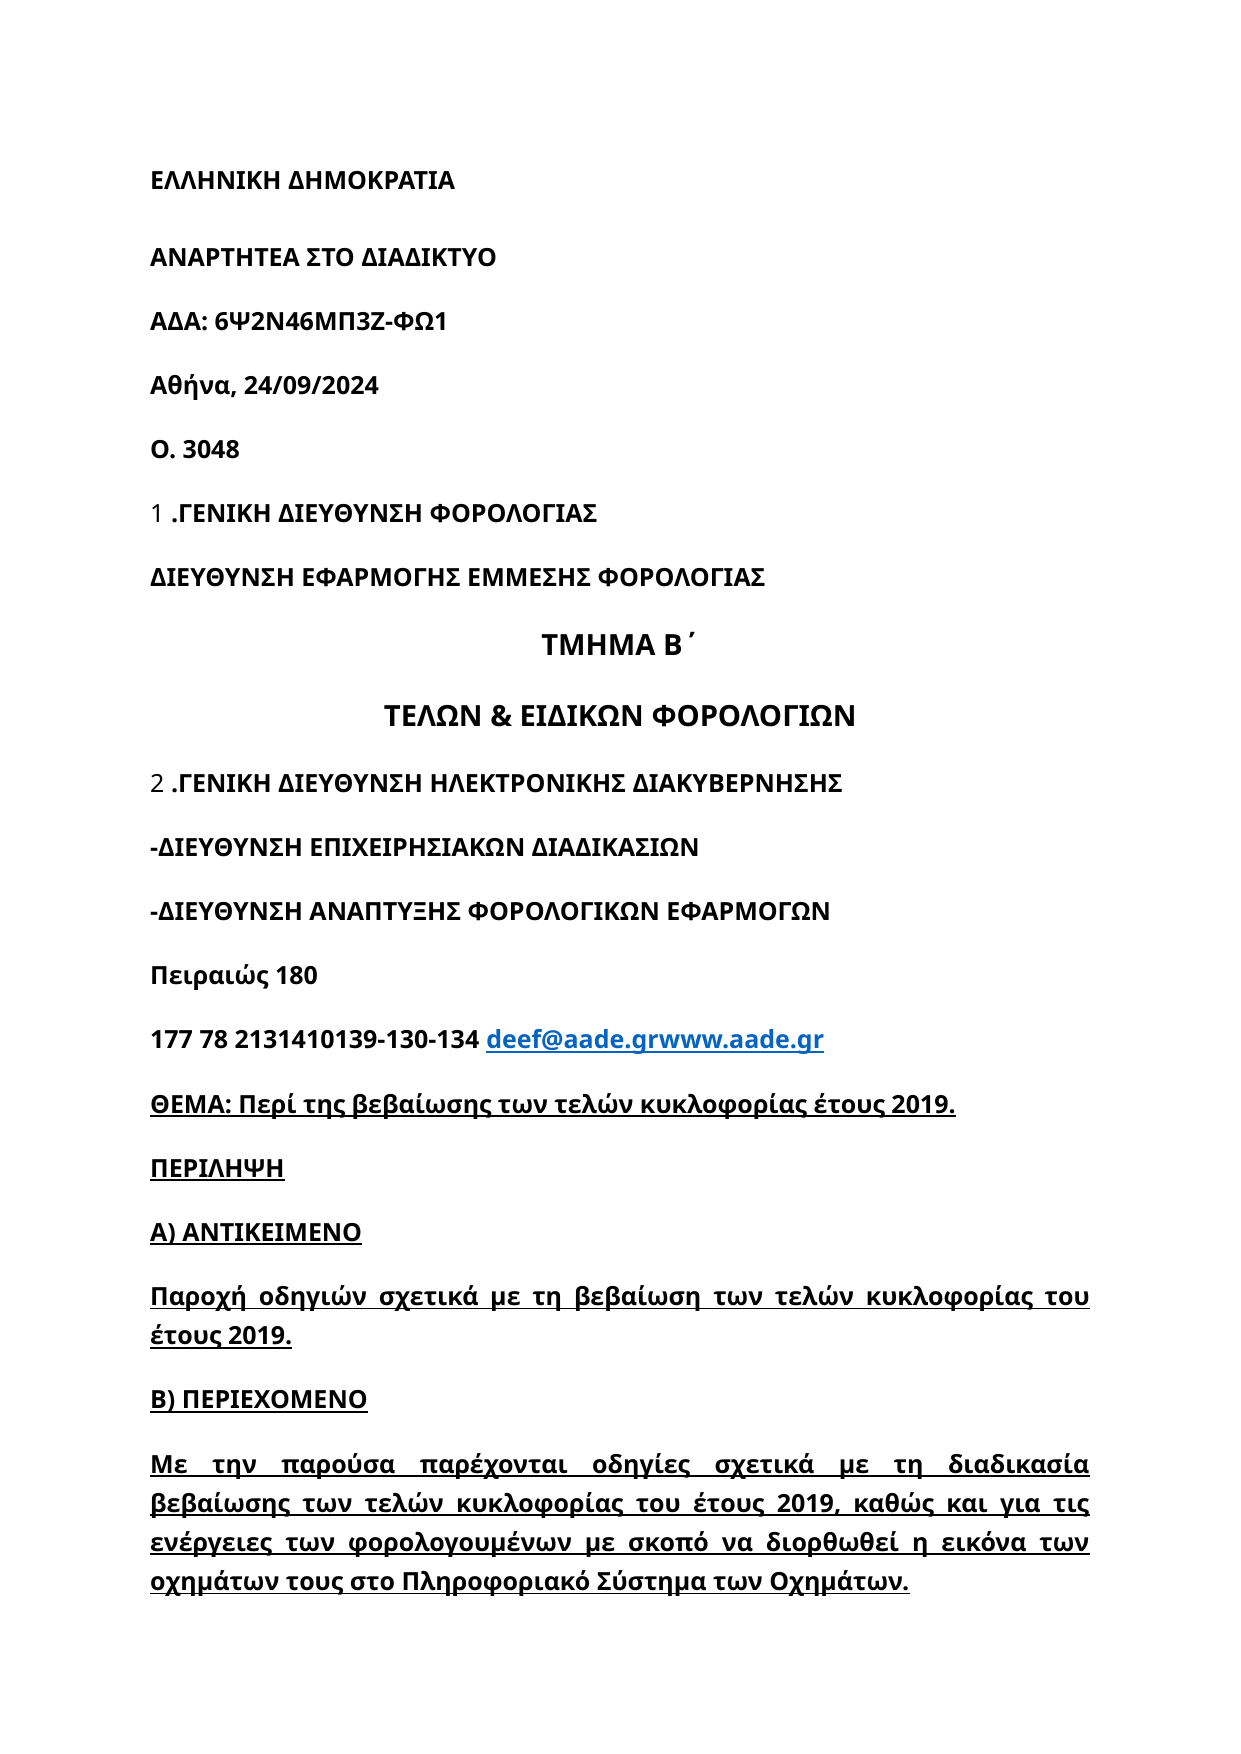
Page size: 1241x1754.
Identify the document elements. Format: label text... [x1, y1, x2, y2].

text Β) ΠΕΡΙΕΧΟΜΕΝΟ [150, 1382, 1090, 1416]
text -ΔΙΕΥΘΥΝΣΗ ΑΝΑΠΤΥΞΗΣ ΦΟΡΟΛΟΓΙΚΩΝ ΕΦΑΡΜΟΓΩΝ [150, 894, 1090, 928]
text ΑΝΑΡΤΗΤΕΑ ΣΤΟ ΔΙΑΔΙΚΤΥΟ [150, 239, 1090, 273]
text Πειραιώς 180 [150, 958, 1090, 992]
text 1 .ΓΕΝΙΚΗ ΔΙΕΥΘΥΝΣΗ ΦΟΡΟΛΟΓΙΑΣ [150, 496, 1090, 530]
text Παροχή οδηγιών σχετικά με τη βεβαίωση των τελών κυκλοφορίας του [150, 1279, 1090, 1308]
subtitle ΤΜΗΜΑ Β΄ [150, 624, 1090, 664]
text 2 .ΓΕΝΙΚΗ ΔΙΕΥΘΥΝΣΗ ΗΛΕΚΤΡΟΝΙΚΗΣ ΔΙΑΚΥΒΕΡΝΗΣΗΣ [150, 765, 1090, 799]
text -ΔΙΕΥΘΥΝΣΗ ΕΠΙΧΕΙΡΗΣΙΑΚΩΝ ΔΙΑΔΙΚΑΣΙΩΝ [150, 829, 1090, 864]
text βεβαίωσης των τελών κυκλοφορίας του έτους 2019, καθώς και για τις [150, 1477, 1090, 1514]
text ΑΔΑ: 6Ψ2Ν46ΜΠ3Ζ-ΦΩ1 [150, 303, 1090, 337]
text ενέργειες των φορολογουμένων με σκοπό να διορθωθεί η εικόνα των [150, 1516, 1090, 1553]
text Ο. 3048 [150, 432, 1090, 466]
text οχημάτων τους στο Πληροφοριακό Σύστημα των Οχημάτων. [150, 1555, 1090, 1598]
subtitle ΤΕΛΩΝ & ΕΙΔΙΚΩΝ ΦΟΡΟΛΟΓΙΩΝ [150, 695, 1090, 734]
text ΠΕΡΙΛΗΨΗ [150, 1150, 1090, 1184]
text 177 78 2131410139-130-134 deef@aade.grwww.aade.gr [150, 1022, 1090, 1056]
title ΕΛΛΗΝΙΚΗ ΔΗΜΟΚΡΑΤΙΑ [150, 162, 1090, 197]
text ΔΙΕΥΘΥΝΣΗ ΕΦΑΡΜΟΓΗΣ ΕΜΜΕΣΗΣ ΦΟΡΟΛΟΓΙΑΣ [150, 560, 1090, 594]
text έτους 2019. [150, 1309, 1090, 1352]
text ΘΕΜΑ: Περί της βεβαίωσης των τελών κυκλοφορίας έτους 2019. [150, 1086, 1090, 1120]
text Αθήνα, 24/09/2024 [150, 367, 1090, 402]
text Με την παρούσα παρέχονται οδηγίες σχετικά με τη διαδικασία [150, 1446, 1090, 1475]
text Α) ΑΝΤΙΚΕΙΜΕΝΟ [150, 1214, 1090, 1249]
